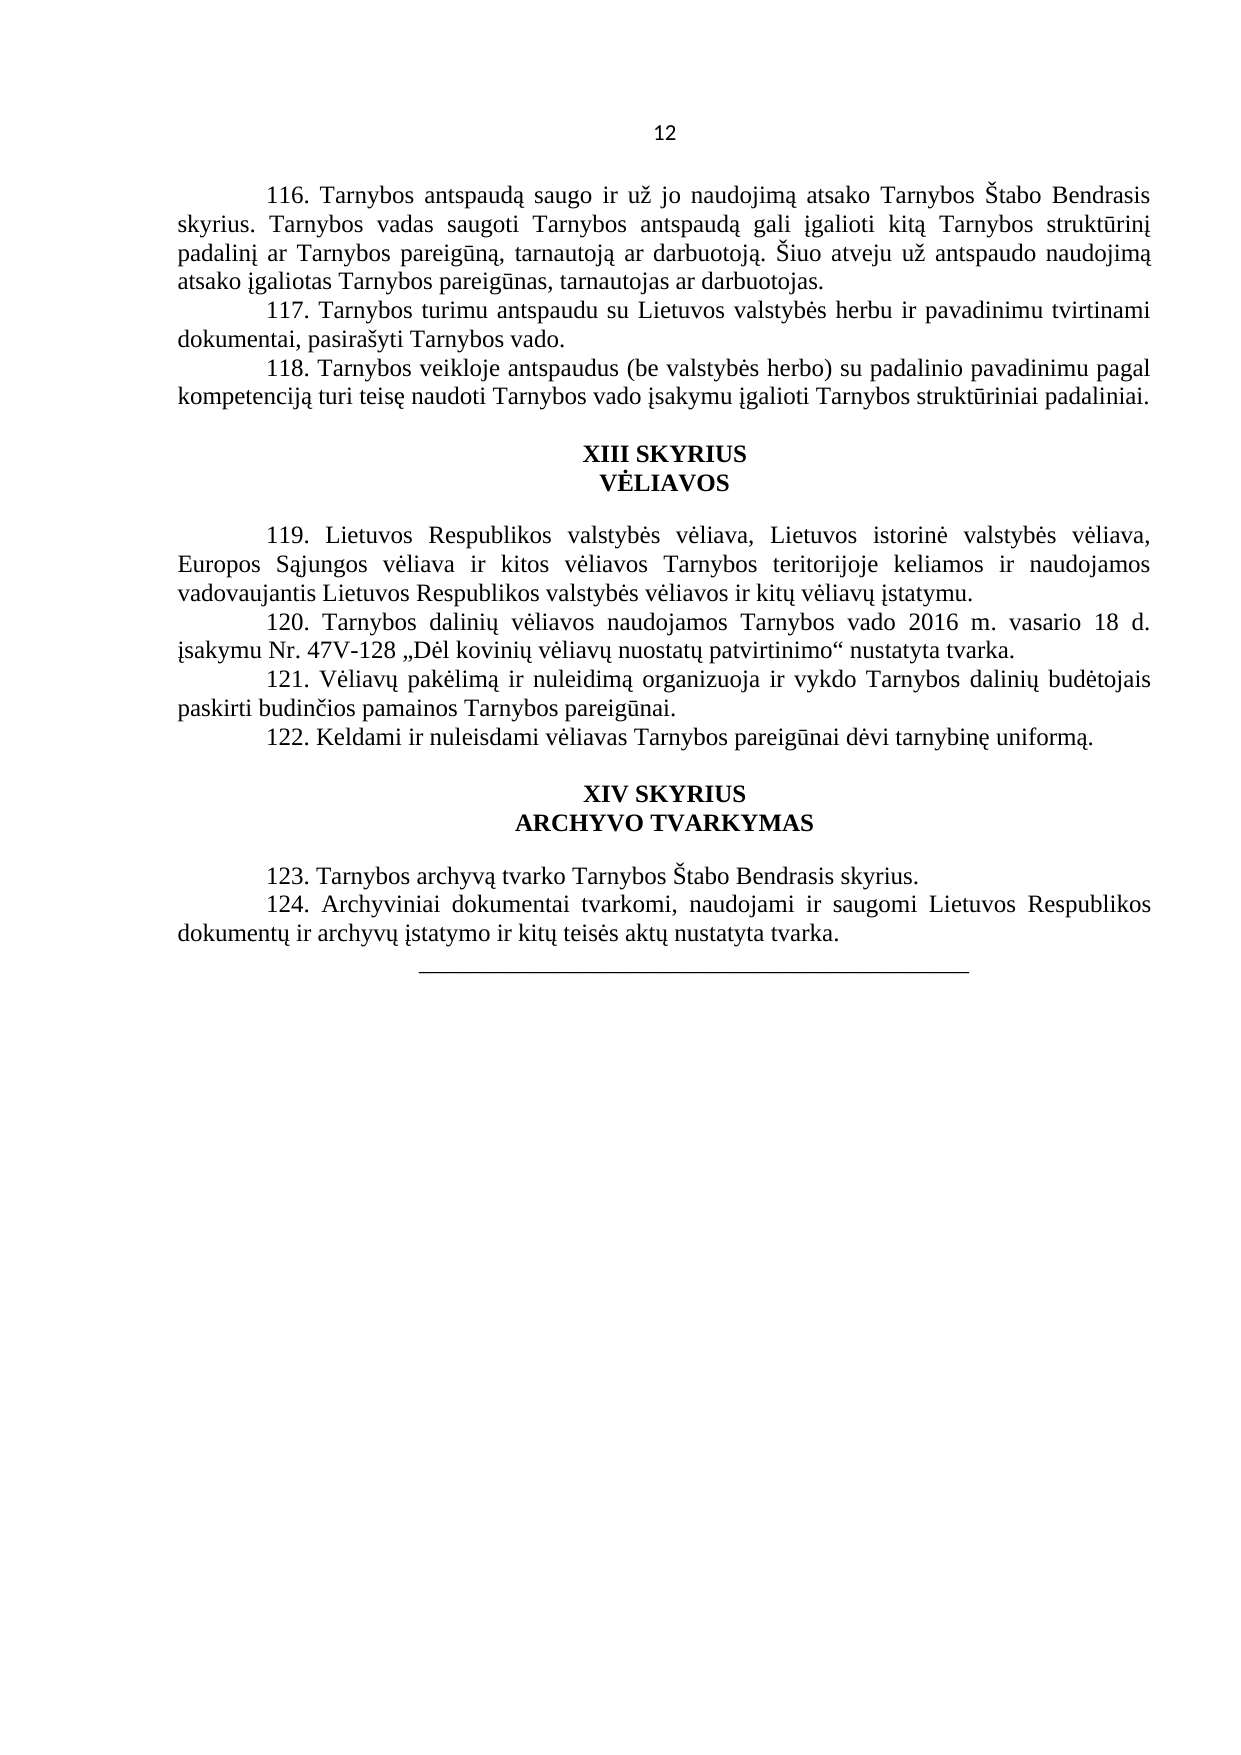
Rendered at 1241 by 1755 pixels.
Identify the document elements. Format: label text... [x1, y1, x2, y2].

text XIV SKYRIUS [177, 779, 1152, 808]
text 124. Archyviniai dokumentai tvarkomi, naudojami ir saugomi Lietuvos Respublikos dokumentų ir archyvų įstatymo ir kitų teisės aktų nustatyta tvarka. [177, 889, 1152, 947]
text 118. Tarnybos veikloje antspaudus (be valstybės herbo) su padalinio pavadinimu pagal kompetenciją turi teisę naudoti Tarnybos vado įsakymu įgalioti Tarnybos struktūriniai padaliniai. [177, 353, 1152, 410]
text VĖLIAVOS [177, 468, 1152, 496]
text 120. Tarnybos dalinių vėliavos naudojamos Tarnybos vado 2016 m. vasario 18 d. įsakymu Nr. 47V-128 „Dėl kovinių vėliavų nuostatų patvirtinimo“ nustatyta tvarka. [177, 607, 1152, 664]
text ____________________________________________ [177, 947, 1152, 976]
text 116. Tarnybos antspaudą saugo ir už jo naudojimą atsako Tarnybos Štabo Bendrasis skyrius. Tarnybos vadas saugoti Tarnybos antspaudą gali įgalioti kitą Tarnybos struktūrinį padalinį ar Tarnybos pareigūną, tarnautoją ar darbuotoją. Šiuo atveju už antspaudo naudojimą atsako įgaliotas Tarnybos pareigūnas, tarnautojas ar darbuotojas. [177, 180, 1152, 295]
text 123. Tarnybos archyvą tvarko Tarnybos Štabo Bendrasis skyrius. [177, 861, 1152, 889]
text 117. Tarnybos turimu antspaudu su Lietuvos valstybės herbu ir pavadinimu tvirtinami dokumentai, pasirašyti Tarnybos vado. [177, 295, 1152, 353]
text 119. Lietuvos Respublikos valstybės vėliava, Lietuvos istorinė valstybės vėliava, Europos Sąjungos vėliava ir kitos vėliavos Tarnybos teritorijoje keliamos ir naudojamos vadovaujantis Lietuvos Respublikos valstybės vėliavos ir kitų vėliavų įstatymu. [177, 521, 1152, 607]
text XIII SKYRIUS [177, 439, 1152, 468]
text 122. Keldami ir nuleisdami vėliavas Tarnybos pareigūnai dėvi tarnybinę uniformą. [177, 722, 1152, 751]
text ARCHYVO TVARKYMAS [177, 808, 1152, 837]
text 121. Vėliavų pakėlimą ir nuleidimą organizuoja ir vykdo Tarnybos dalinių budėtojais paskirti budinčios pamainos Tarnybos pareigūnai. [177, 664, 1152, 722]
